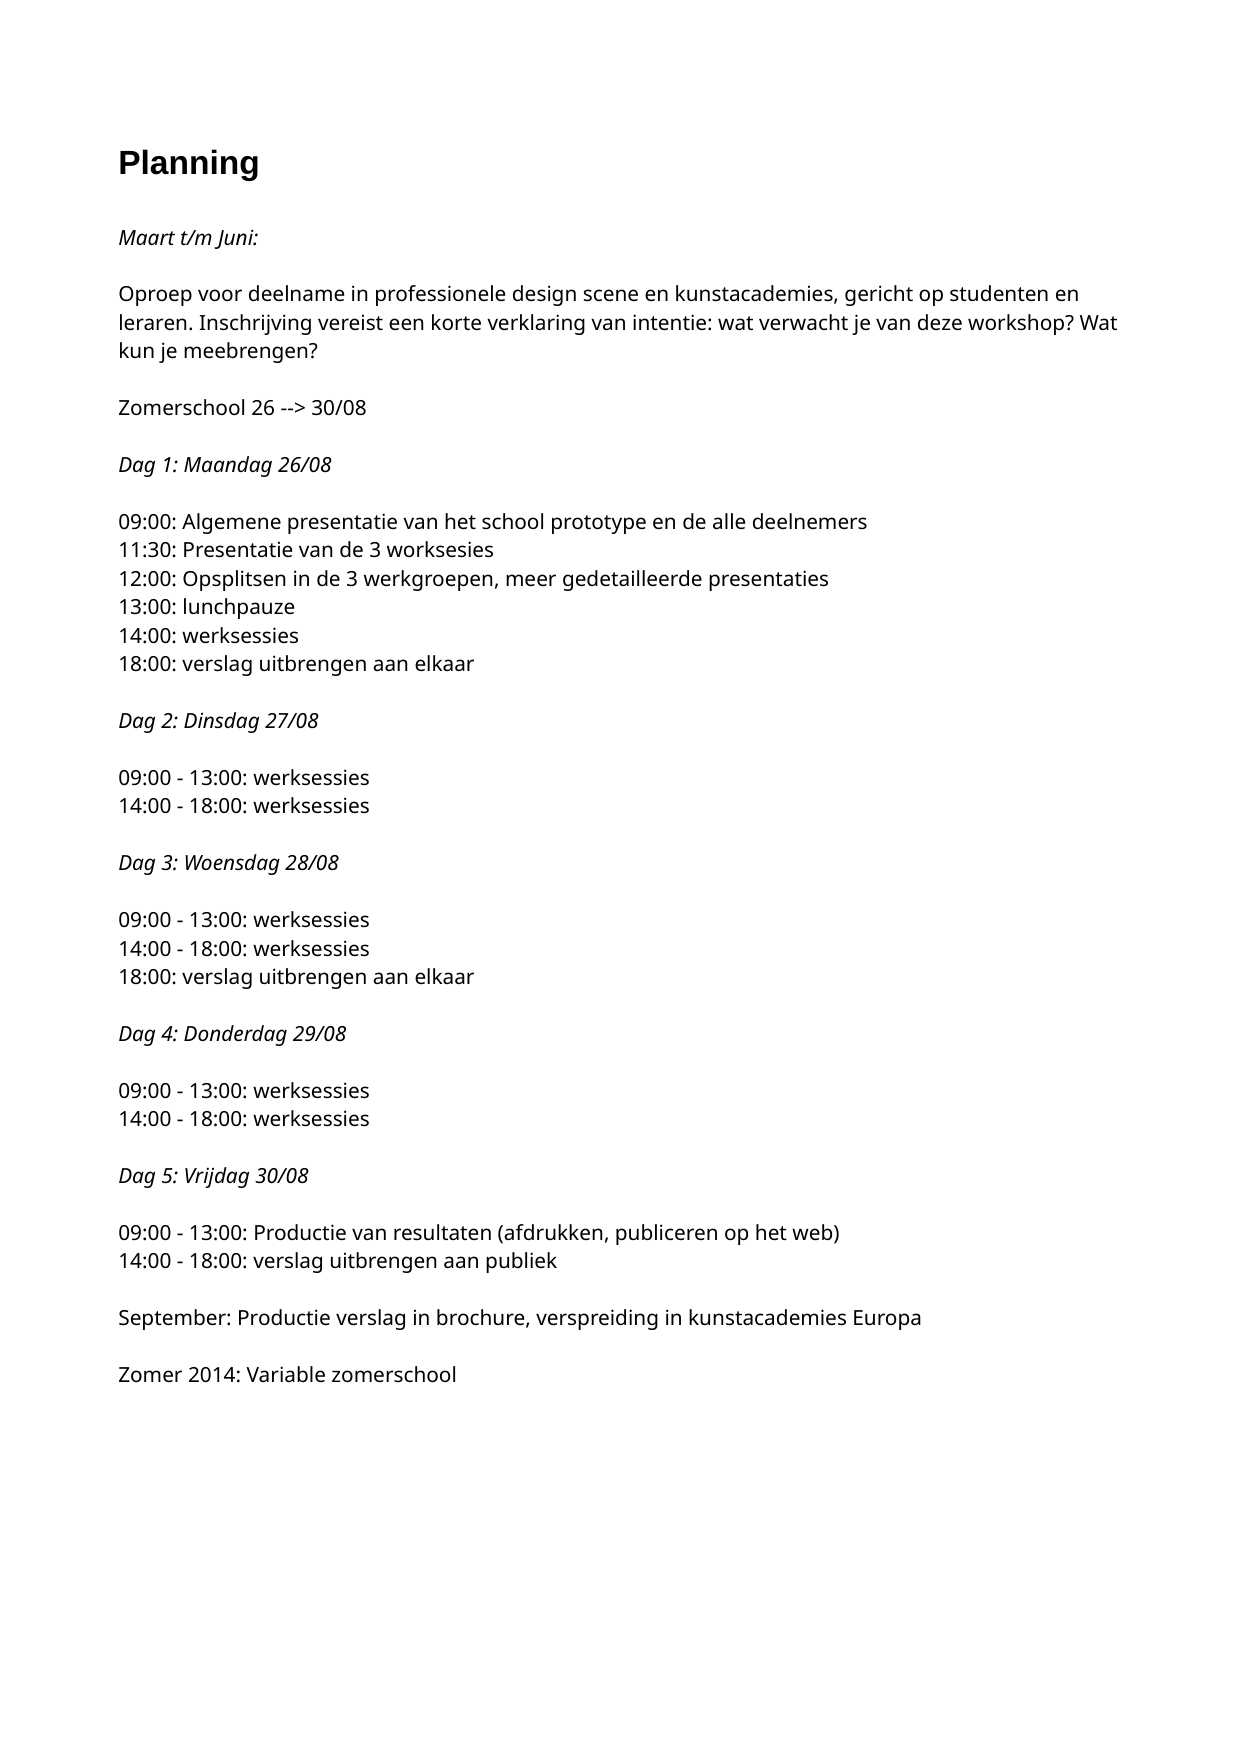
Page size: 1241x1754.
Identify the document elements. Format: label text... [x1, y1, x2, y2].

text Dag 3: Woensdag 28/08 [118, 848, 1122, 877]
text September: Productie verslag in brochure, verspreiding in kunstacademies Europa [118, 1303, 1122, 1332]
text 14:00 - 18:00: werksessies [118, 1104, 1122, 1133]
text Zomer 2014: Variable zomerschool [118, 1360, 1122, 1389]
text Dag 5: Vrijdag 30/08 [118, 1161, 1122, 1189]
text 13:00: lunchpauze [118, 592, 1122, 621]
text 14:00: werksessies [118, 621, 1122, 649]
text 09:00: Algemene presentatie van het school prototype en de alle deelnemers [118, 507, 1122, 536]
text 09:00 - 13:00: werksessies [118, 763, 1122, 791]
text 18:00: verslag uitbrengen aan elkaar [118, 962, 1122, 991]
text 09:00 - 13:00: werksessies [118, 905, 1122, 934]
text 09:00 - 13:00: werksessies [118, 1076, 1122, 1104]
text Dag 4: Donderdag 29/08 [118, 1019, 1122, 1047]
text 12:00: Opsplitsen in de 3 werkgroepen, meer gedetailleerde presentaties [118, 564, 1122, 592]
text Zomerschool 26 --> 30/08 [118, 393, 1122, 422]
text 14:00 - 18:00: verslag uitbrengen aan publiek [118, 1246, 1122, 1275]
text Dag 2: Dinsdag 27/08 [118, 706, 1122, 734]
text Oproep voor deelname in professionele design scene en kunstacademies, gericht op studenten en leraren. Inschrijving vereist een korte verklaring van intentie: wat verwacht je van deze workshop? Wat kun je meebrengen? [118, 279, 1122, 365]
text 18:00: verslag uitbrengen aan elkaar [118, 649, 1122, 678]
subtitle Planning [118, 143, 1122, 182]
text 14:00 - 18:00: werksessies [118, 791, 1122, 820]
text 11:30: Presentatie van de 3 worksesies [118, 536, 1122, 564]
text Maart t/m Juni: [118, 223, 1122, 251]
text 14:00 - 18:00: werksessies [118, 934, 1122, 962]
text 09:00 - 13:00: Productie van resultaten (afdrukken, publiceren op het web) [118, 1218, 1122, 1246]
text Dag 1: Maandag 26/08 [118, 450, 1122, 479]
